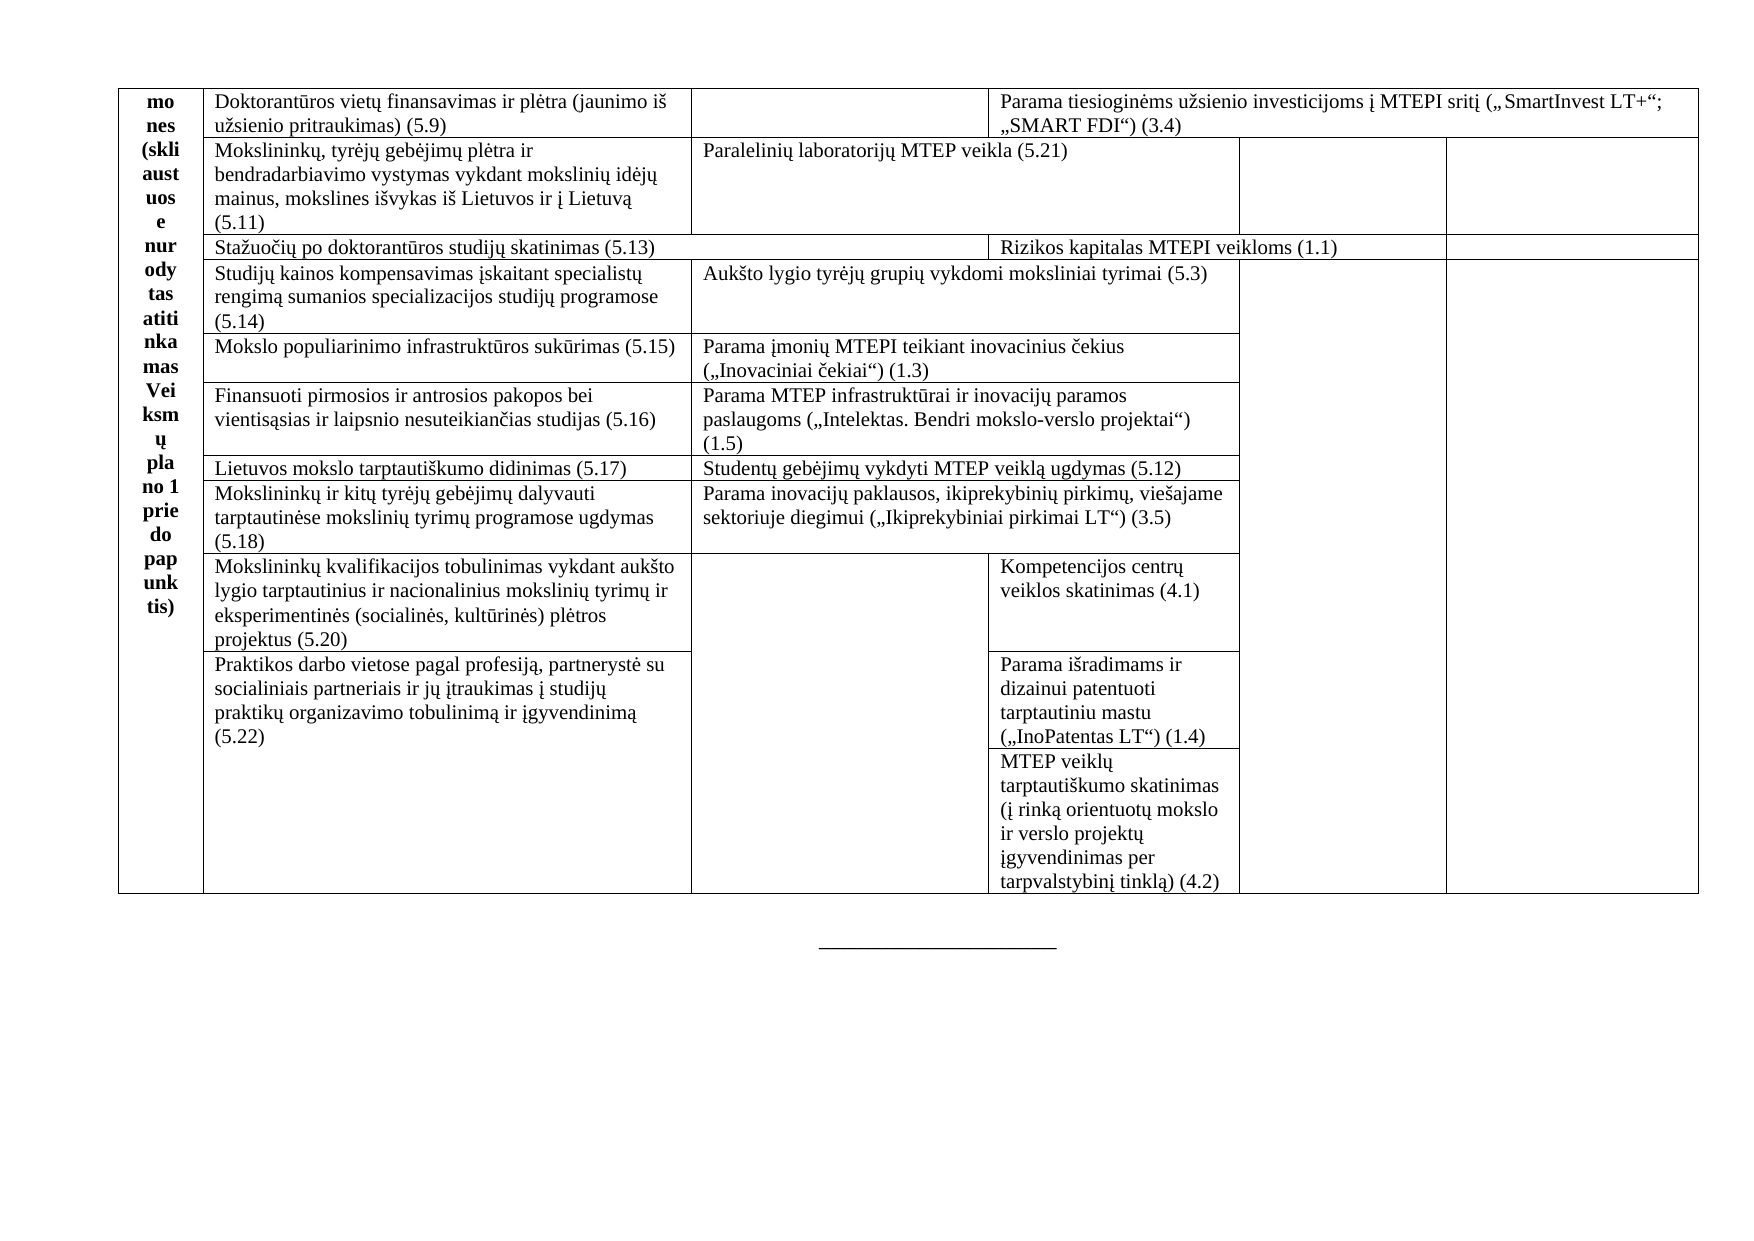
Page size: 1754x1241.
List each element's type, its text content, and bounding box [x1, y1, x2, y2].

table_cell [692, 554, 988, 893]
table_cell Mokslo populiarinimo infrastruktūros sukūrimas (5.15) [204, 334, 691, 382]
table_cell Aukšto lygio tyrėjų grupių vykdomi moksliniai tyrimai (5.3) [692, 260, 1239, 333]
table_cell Studentų gebėjimų vykdyti MTEP veiklą ugdymas (5.12) [692, 456, 1239, 480]
table_cell Rizikos kapitalas MTEPI veikloms (1.1) [989, 235, 1446, 259]
table_cell Stažuočių po doktorantūros studijų skatinimas (5.13) [204, 235, 988, 259]
table_cell Parama tiesioginėms užsienio investicijoms į MTEPI sritį („SmartInvest LT+“; „SMART FDI“) (3.4) [989, 89, 1698, 137]
text ___________________ [118, 923, 1698, 952]
table_cell Finansuoti pirmosios ir antrosios pakopos bei vientisąsias ir laipsnio nesuteikiančias studijas (5.16) [204, 383, 691, 455]
table_cell [1240, 260, 1446, 893]
table_cell Studijų kainos kompensavimas įskaitant specialistų rengimą sumanios specializacijos studijų programose (5.14) [204, 260, 691, 333]
table_cell [692, 89, 988, 137]
table_cell Parama inovacijų paklausos, ikiprekybinių pirkimų, viešajame sektoriuje diegimui („Ikiprekybiniai pirkimai LT“) (3.5) [692, 481, 1239, 553]
table_cell Mokslininkų, tyrėjų gebėjimų plėtra ir bendradarbiavimo vystymas vykdant mokslinių idėjų mainus, mokslines išvykas iš Lietuvos ir į Lietuvą (5.11) [204, 138, 691, 234]
table_cell Parama įmonių MTEPI teikiant inovacinius čekius („Inovaciniai čekiai“) (1.3) [692, 334, 1239, 382]
table_cell Praktikos darbo vietose pagal profesiją, partnerystė su socialiniais partneriais ir jų įtraukimas į studijų praktikų organizavimo tobulinimą ir įgyvendinimą (5.22) [204, 652, 691, 893]
table_cell Parama MTEP infrastruktūrai ir inovacijų paramos paslaugoms („Intelektas. Bendri mokslo-verslo projektai“) (1.5) [692, 383, 1239, 455]
table_cell Parama išradimams ir dizainui patentuoti tarptautiniu mastu („InoPatentas LT“) (1.4) [989, 652, 1239, 748]
table_cell Mokslininkų kvalifikacijos tobulinimas vykdant aukšto lygio tarptautinius ir nacionalinius mokslinių tyrimų ir eksperimentinės (socialinės, kultūrinės) plėtros projektus (5.20) [204, 554, 691, 651]
table_cell mones (skliaustuose nurodytas atitinkamas Veiksmų plano 1 priedo papunktis) [119, 89, 203, 893]
table_cell Paralelinių laboratorijų MTEP veikla (5.21) [692, 138, 1239, 234]
table_cell [1447, 138, 1698, 234]
table_cell Mokslininkų ir kitų tyrėjų gebėjimų dalyvauti tarptautinėse mokslinių tyrimų programose ugdymas (5.18) [204, 481, 691, 553]
table_cell [1447, 260, 1698, 893]
table_cell Lietuvos mokslo tarptautiškumo didinimas (5.17) [204, 456, 691, 480]
table_cell Doktorantūros vietų finansavimas ir plėtra (jaunimo iš užsienio pritraukimas) (5.9) [204, 89, 691, 137]
table_cell [1240, 138, 1446, 234]
table_cell [1447, 235, 1698, 259]
table_cell MTEP veiklų tarptautiškumo skatinimas (į rinką orientuotų mokslo ir verslo projektų įgyvendinimas per tarpvalstybinį tinklą) (4.2) [989, 749, 1239, 893]
table_cell Kompetencijos centrų veiklos skatinimas (4.1) [989, 554, 1239, 651]
